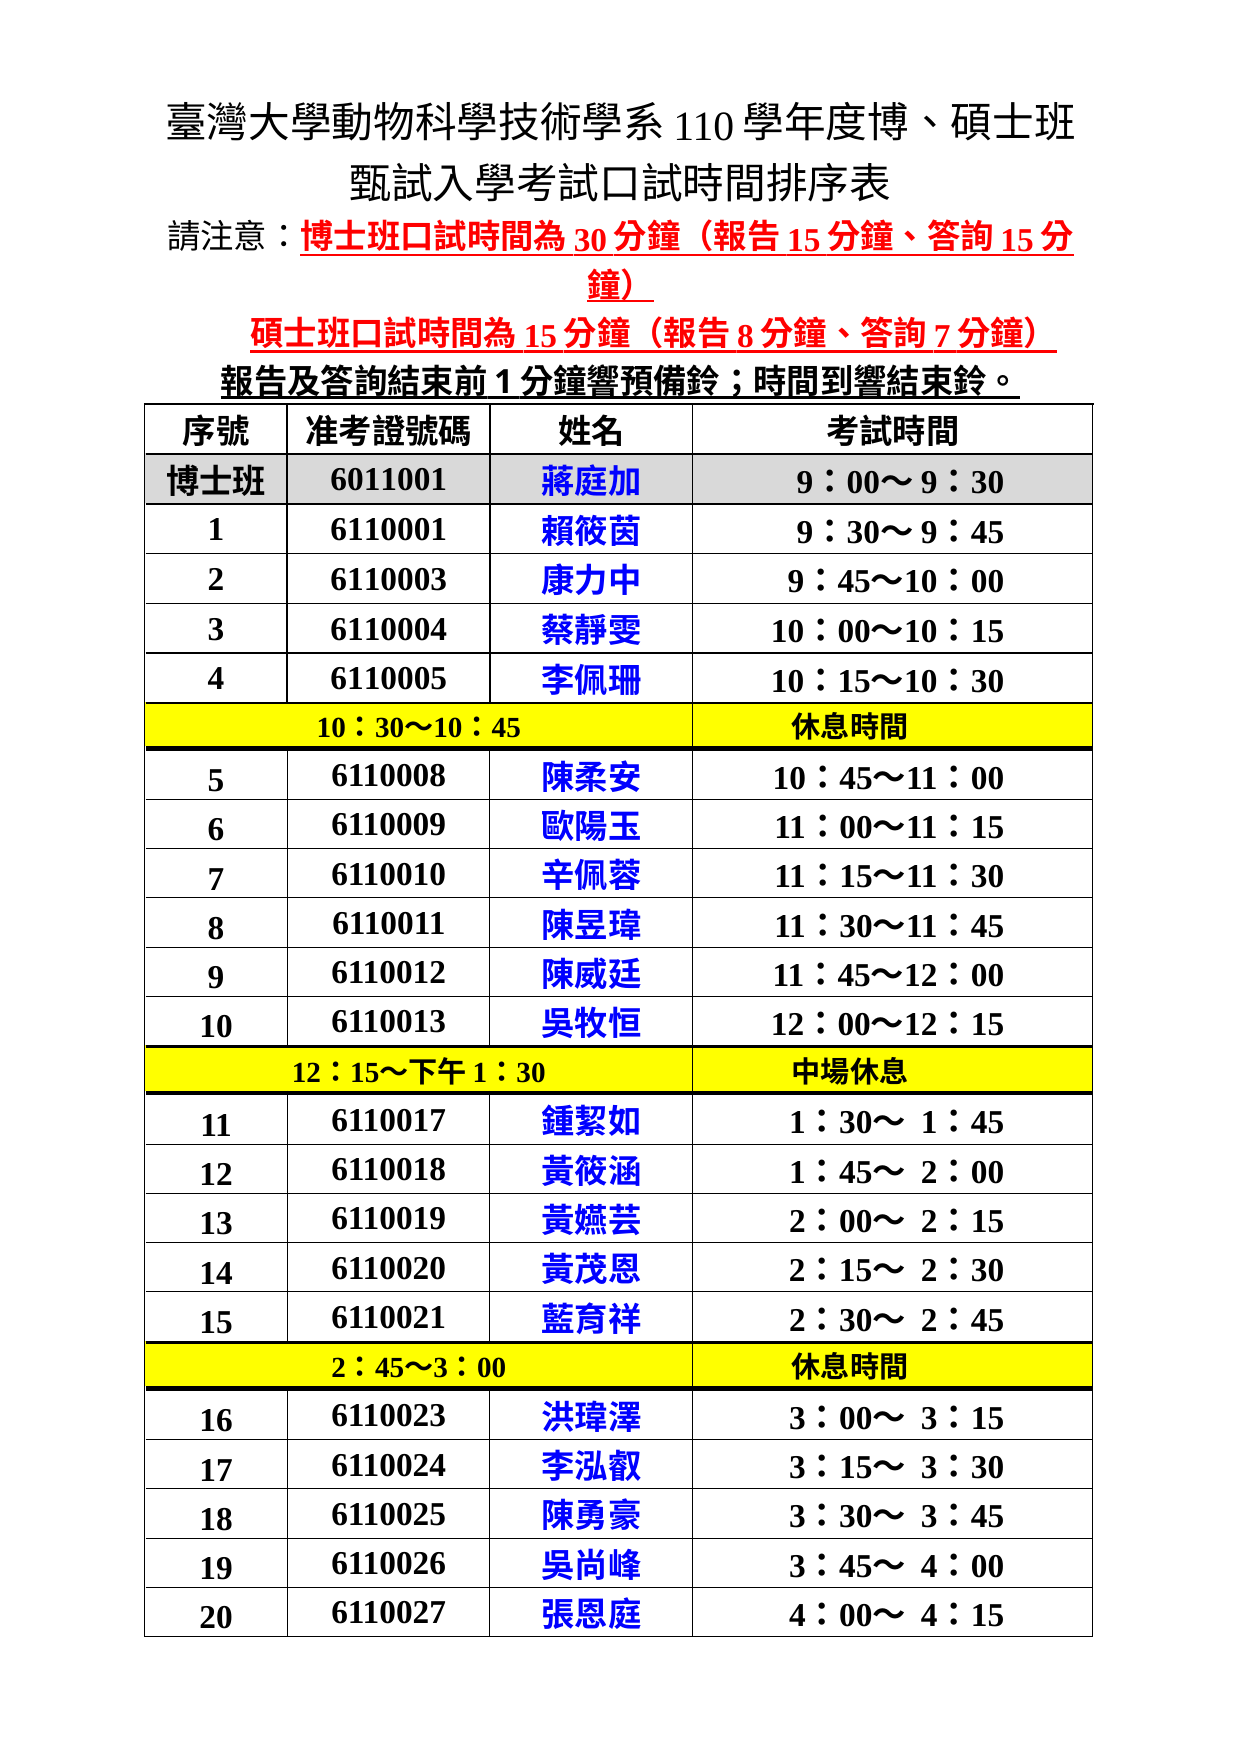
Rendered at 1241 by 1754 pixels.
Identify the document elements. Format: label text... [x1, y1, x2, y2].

table_cell 6110003 [288, 554, 489, 602]
table_cell 19 [145, 1539, 287, 1587]
table_cell 陳威廷 [490, 948, 692, 996]
table_cell 9 [145, 948, 287, 996]
table_cell 16 [145, 1387, 287, 1439]
table_cell 6110018 [288, 1145, 489, 1193]
table_cell 賴筱茵 [491, 505, 692, 553]
table_cell 6011001 [288, 455, 489, 503]
table_cell 康力中 [491, 554, 692, 602]
table_cell 12：00～12：15 [693, 997, 1092, 1045]
table_cell 14 [145, 1243, 287, 1291]
table_cell 李佩珊 [491, 654, 692, 702]
table_cell 吳尚峰 [490, 1539, 692, 1587]
table_cell 6110025 [288, 1489, 489, 1537]
table_cell 黃筱涵 [490, 1145, 692, 1193]
table_cell 6110026 [288, 1539, 489, 1587]
table_cell 9：45～10：00 [693, 554, 1092, 602]
table_cell 9：00～ 9：30 [693, 455, 1092, 503]
table_cell 休息時間 [693, 704, 1092, 746]
table_cell 陳昱瑋 [490, 898, 692, 947]
table_cell 6110012 [288, 948, 489, 996]
table_cell 6110010 [288, 849, 489, 897]
table_cell 6110011 [288, 898, 489, 947]
table_cell 10：00～10：15 [693, 604, 1092, 652]
table_cell 11：15～11：30 [693, 849, 1092, 897]
table_cell 15 [145, 1292, 287, 1341]
text 甄試入學考試口試時間排序表 [148, 150, 1092, 210]
table_cell 2：15～ 2：30 [693, 1243, 1092, 1291]
table_cell 黃茂恩 [490, 1243, 692, 1291]
table_cell 11：00～11：15 [693, 800, 1092, 848]
table_cell 蔣庭加 [491, 455, 692, 503]
table_cell 博士班 [145, 454, 286, 503]
table_cell 7 [145, 849, 287, 897]
table_header 序號 [145, 405, 286, 453]
table_cell 3：45～ 4：00 [693, 1539, 1092, 1587]
table_cell 9：30～ 9：45 [693, 505, 1092, 553]
text 報告及答詢結束前1分鐘響預備鈴；時間到響結束鈴。 [148, 355, 1092, 403]
table_cell 6110013 [288, 997, 489, 1045]
table_cell 張恩庭 [490, 1588, 692, 1636]
table_cell 黃嬿芸 [490, 1194, 692, 1242]
table_cell 6110005 [288, 654, 489, 702]
table_cell 辛佩蓉 [490, 849, 692, 897]
table_header 准考證號碼 [288, 405, 489, 453]
table_cell 6110027 [288, 1588, 489, 1636]
table_cell 10 [145, 997, 287, 1045]
table_cell 13 [145, 1194, 287, 1242]
table_cell 11 [145, 1092, 287, 1143]
table_cell 18 [145, 1489, 287, 1537]
table_cell 17 [145, 1440, 287, 1488]
table_cell 2：45～3：00 [145, 1342, 692, 1386]
table_cell 1：30～ 1：45 [693, 1095, 1092, 1143]
table_cell 11：30～11：45 [693, 898, 1092, 947]
table_cell 3：30～ 3：45 [693, 1489, 1092, 1537]
table_cell 藍育祥 [490, 1292, 692, 1341]
table_cell 6 [145, 800, 287, 848]
text 請注意：博士班口試時間為30分鐘（報告15分鐘、答詢15分鐘） [148, 210, 1092, 307]
table_cell 陳柔安 [490, 751, 692, 799]
table_cell 6110019 [288, 1194, 489, 1242]
table_cell 20 [145, 1588, 287, 1636]
text 臺灣大學動物科學技術學系110學年度博、碩士班 [148, 89, 1092, 150]
table_cell 2：00～ 2：15 [693, 1194, 1092, 1242]
table_cell 4 [145, 653, 286, 702]
table_cell 6110023 [288, 1391, 489, 1439]
table_cell 洪瑋澤 [490, 1391, 692, 1439]
table_cell 2 [145, 554, 286, 602]
table_cell 鍾絜如 [490, 1095, 692, 1143]
table_cell 1 [145, 504, 286, 553]
text 碩士班口試時間為15分鐘（報告8分鐘、答詢7分鐘） [148, 307, 1092, 355]
table_cell 6110020 [288, 1243, 489, 1291]
table_cell 陳勇豪 [490, 1489, 692, 1537]
table_cell 3：15～ 3：30 [693, 1440, 1092, 1488]
table_cell 10：30～10：45 [145, 703, 692, 746]
table_cell 6110021 [288, 1292, 489, 1341]
table_cell 8 [145, 898, 287, 947]
table_cell 4：00～ 4：15 [693, 1588, 1092, 1636]
table_cell 3：00～ 3：15 [693, 1391, 1092, 1439]
table_cell 李泓叡 [490, 1440, 692, 1488]
table_header 考試時間 [693, 405, 1092, 453]
table_cell 6110004 [288, 604, 489, 652]
table_cell 1：45～ 2：00 [693, 1145, 1092, 1193]
table_cell 中場休息 [693, 1048, 1092, 1091]
table_cell 休息時間 [693, 1344, 1092, 1386]
table_cell 10：45～11：00 [693, 751, 1092, 799]
table_cell 6110009 [288, 800, 489, 848]
table_cell 11：45～12：00 [693, 948, 1092, 996]
table_cell 12：15～下午1：30 [145, 1046, 692, 1091]
table_cell 蔡靜雯 [491, 604, 692, 652]
table_cell 10：15～10：30 [693, 654, 1092, 702]
table_cell 6110001 [288, 505, 489, 553]
table_header 姓名 [491, 405, 692, 453]
table_cell 5 [145, 747, 287, 799]
table_cell 6110024 [288, 1440, 489, 1488]
table_cell 3 [145, 604, 286, 652]
table_cell 6110008 [288, 751, 489, 799]
table_cell 6110017 [288, 1095, 489, 1143]
table_cell 吳牧恒 [490, 997, 692, 1045]
table_cell 2：30～ 2：45 [693, 1292, 1092, 1341]
table_cell 12 [145, 1145, 287, 1193]
table_cell 歐陽玉 [490, 800, 692, 848]
